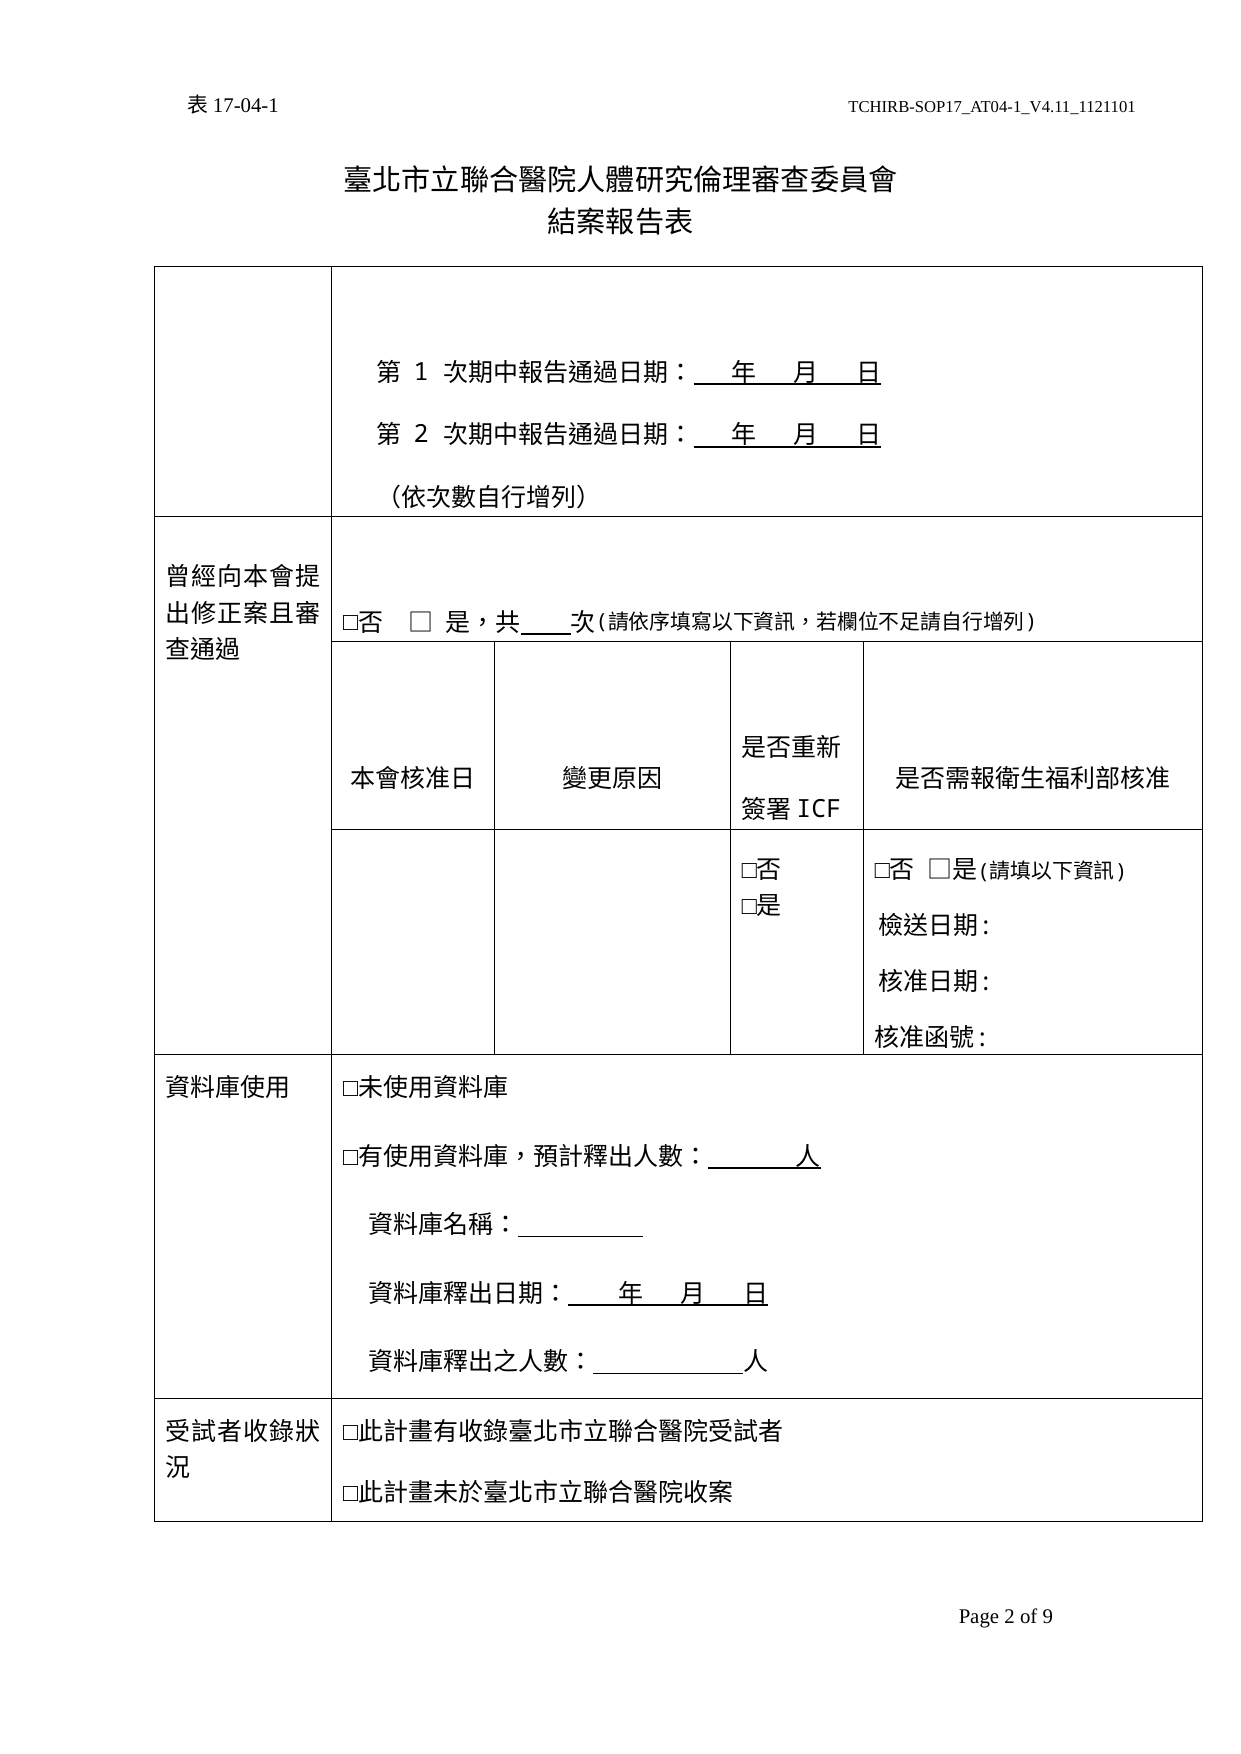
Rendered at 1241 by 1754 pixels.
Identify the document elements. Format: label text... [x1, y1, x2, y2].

table_cell 受試者收錄狀況 [155, 1399, 331, 1521]
table_cell [155, 267, 331, 516]
table_cell 資料庫使用 [155, 1055, 331, 1398]
table_cell 本會核准日 [332, 642, 494, 829]
table_cell □否 □ 是，共 次(請依序填寫以下資訊，若欄位不足請自行增列) [332, 517, 1202, 641]
table_cell □否 □是 [731, 830, 863, 1054]
table_cell 是否需報衛生福利部核准 [864, 642, 1202, 829]
table_cell [332, 830, 494, 1054]
table_cell □否 □是(請填以下資訊) 檢送日期: 核准日期: 核准函號: [864, 830, 1202, 1054]
table_cell 第 1 次期中報告通過日期： 年 月 日 第 2 次期中報告通過日期： 年 月 日 （依次數自行增列） [332, 267, 1202, 516]
table_cell 曾經向本會提出修正案且審查通過 [155, 517, 331, 1054]
table_cell [495, 830, 730, 1054]
table_cell 是否重新簽署ICF [731, 642, 863, 829]
table_cell □未使用資料庫 □有使用資料庫，預計釋出人數： 人 資料庫名稱： 資料庫釋出日期： 年 月 日 資料庫釋出之人數： 人 [332, 1055, 1202, 1398]
table_cell □此計畫有收錄臺北市立聯合醫院受試者 □此計畫未於臺北市立聯合醫院收案 [332, 1399, 1202, 1521]
table_cell 變更原因 [495, 642, 730, 829]
